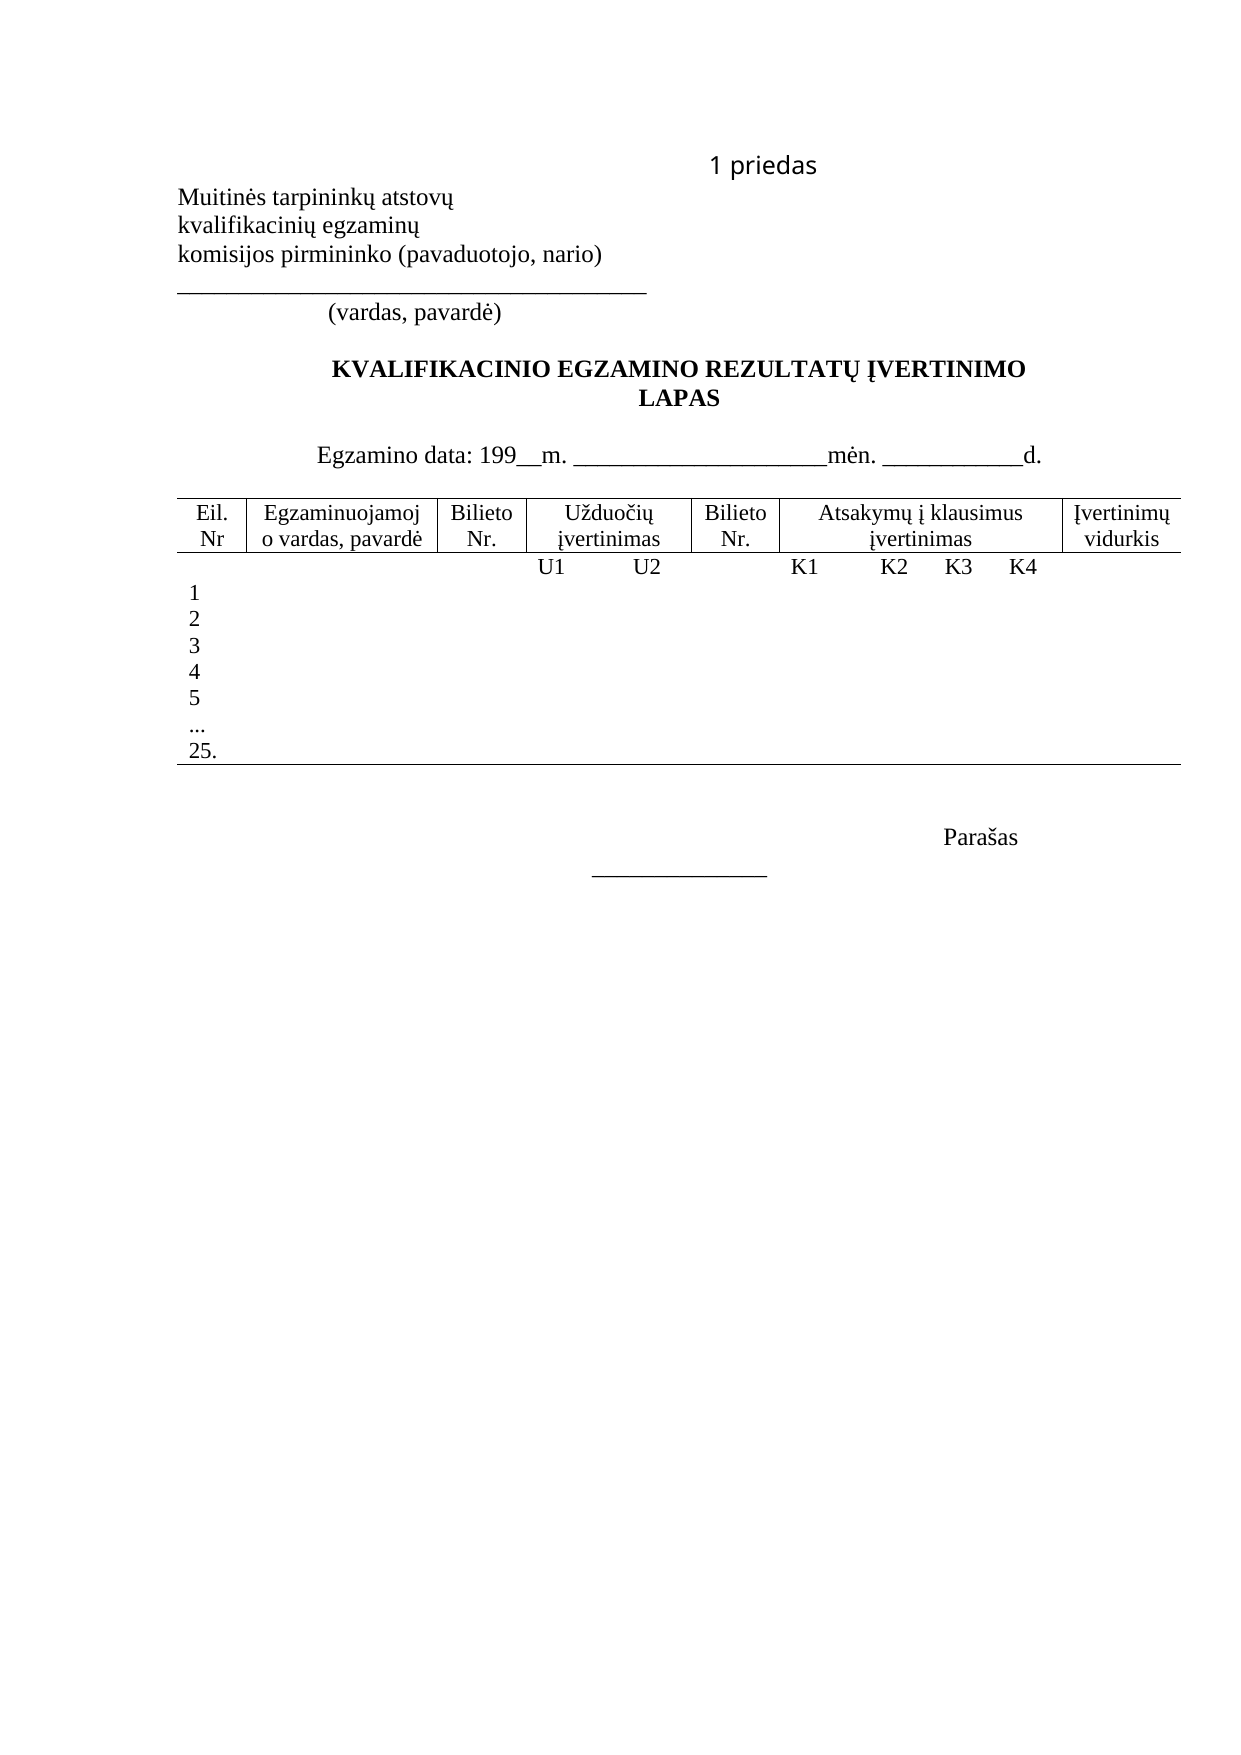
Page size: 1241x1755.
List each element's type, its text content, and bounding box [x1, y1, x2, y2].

table_header Bilieto Nr. [692, 499, 779, 552]
table_cell [933, 737, 998, 763]
text Parašas [177, 822, 1181, 851]
table_cell [437, 685, 526, 711]
table_cell [692, 737, 779, 763]
table_cell [247, 579, 437, 605]
table_cell [998, 579, 1062, 605]
table_cell [526, 737, 622, 763]
table_cell [437, 605, 526, 632]
table_cell [437, 711, 526, 737]
table_cell 2 [177, 605, 247, 632]
table_cell [247, 632, 437, 658]
table_cell 1 [177, 579, 247, 605]
table_cell [692, 632, 779, 658]
table_cell [247, 711, 437, 737]
table_cell [1062, 658, 1181, 684]
table_header Užduočių įvertinimas [527, 499, 691, 552]
table_cell [998, 685, 1062, 711]
text Muitinės tarpininkų atstovų [177, 182, 1181, 210]
table_cell [779, 737, 869, 763]
table_cell [1062, 737, 1181, 763]
table_cell [1062, 553, 1181, 579]
table_cell 4 [177, 658, 247, 684]
table_cell [526, 632, 622, 658]
table_header Bilieto Nr. [438, 499, 526, 552]
table_cell U2 [622, 553, 692, 579]
table_cell [622, 579, 692, 605]
table_cell [998, 737, 1062, 763]
table_cell [526, 685, 622, 711]
table_cell [247, 553, 437, 579]
table_cell K1 [779, 553, 869, 579]
table_cell [933, 658, 998, 684]
table_cell [526, 658, 622, 684]
table_cell [247, 658, 437, 684]
text 1 priedas [177, 148, 1181, 182]
table_cell [869, 737, 933, 763]
table_cell [998, 605, 1062, 632]
table_cell [692, 579, 779, 605]
table_cell [779, 711, 869, 737]
text (vardas, pavardė) [177, 297, 1181, 325]
text komisijos pirmininko (pavaduotojo, nario) [177, 239, 1181, 268]
table_cell [247, 685, 437, 711]
table_cell [437, 737, 526, 763]
table_cell [869, 579, 933, 605]
table_cell [998, 658, 1062, 684]
table_cell [779, 632, 869, 658]
table_cell [1062, 711, 1181, 737]
table_cell [692, 685, 779, 711]
table_cell [437, 658, 526, 684]
table_header Atsakymų į klausimus įvertinimas [780, 499, 1062, 552]
text LAPAS [177, 383, 1181, 412]
table_cell [622, 711, 692, 737]
table_cell [779, 685, 869, 711]
text ______________ [177, 851, 1181, 879]
table_cell [526, 605, 622, 632]
table_cell 5 [177, 685, 247, 711]
table_cell [933, 605, 998, 632]
table_cell [1062, 685, 1181, 711]
table_cell [622, 737, 692, 763]
text KVALIFIKACINIO EGZAMINO REZULTATŲ ĮVERTINIMO [177, 354, 1181, 383]
table_cell [692, 553, 779, 579]
table_cell [869, 711, 933, 737]
table_cell [779, 605, 869, 632]
table_cell [526, 711, 622, 737]
table_cell [869, 685, 933, 711]
table_cell [247, 737, 437, 763]
table_cell [692, 711, 779, 737]
table_cell [933, 579, 998, 605]
table_cell 25. [177, 737, 247, 763]
table_cell [692, 658, 779, 684]
table_cell [526, 579, 622, 605]
table_cell [1062, 632, 1181, 658]
table_cell ... [177, 711, 247, 737]
table_cell [622, 605, 692, 632]
table_header Eil. Nr [177, 499, 246, 552]
table_cell 3 [177, 632, 247, 658]
table_header Įvertinimų vidurkis [1063, 499, 1181, 552]
table_cell [437, 632, 526, 658]
table_cell [933, 685, 998, 711]
table_cell [869, 605, 933, 632]
table_cell [998, 632, 1062, 658]
table_cell [933, 711, 998, 737]
table_cell [437, 579, 526, 605]
table_cell [779, 658, 869, 684]
table_cell [622, 658, 692, 684]
table_cell [869, 658, 933, 684]
table_cell U1 [526, 553, 622, 579]
table_cell [869, 632, 933, 658]
table_cell [177, 553, 247, 579]
table_cell [622, 632, 692, 658]
table_cell [1062, 579, 1181, 605]
table_cell [933, 632, 998, 658]
table_header Egzaminuojamojo vardas, pavardė [247, 499, 437, 552]
table_cell [779, 579, 869, 605]
text kvalifikacinių egzaminų [177, 210, 1181, 239]
table_cell K2 [869, 553, 933, 579]
table_cell K4 [998, 553, 1062, 579]
table_cell [247, 605, 437, 632]
table_cell [622, 685, 692, 711]
table_cell K3 [933, 553, 998, 579]
text Egzamino data: 199__m. mėn. d. [177, 440, 1181, 469]
table_cell [692, 605, 779, 632]
table_cell [437, 553, 526, 579]
table_cell [998, 711, 1062, 737]
table_cell [1062, 605, 1181, 632]
